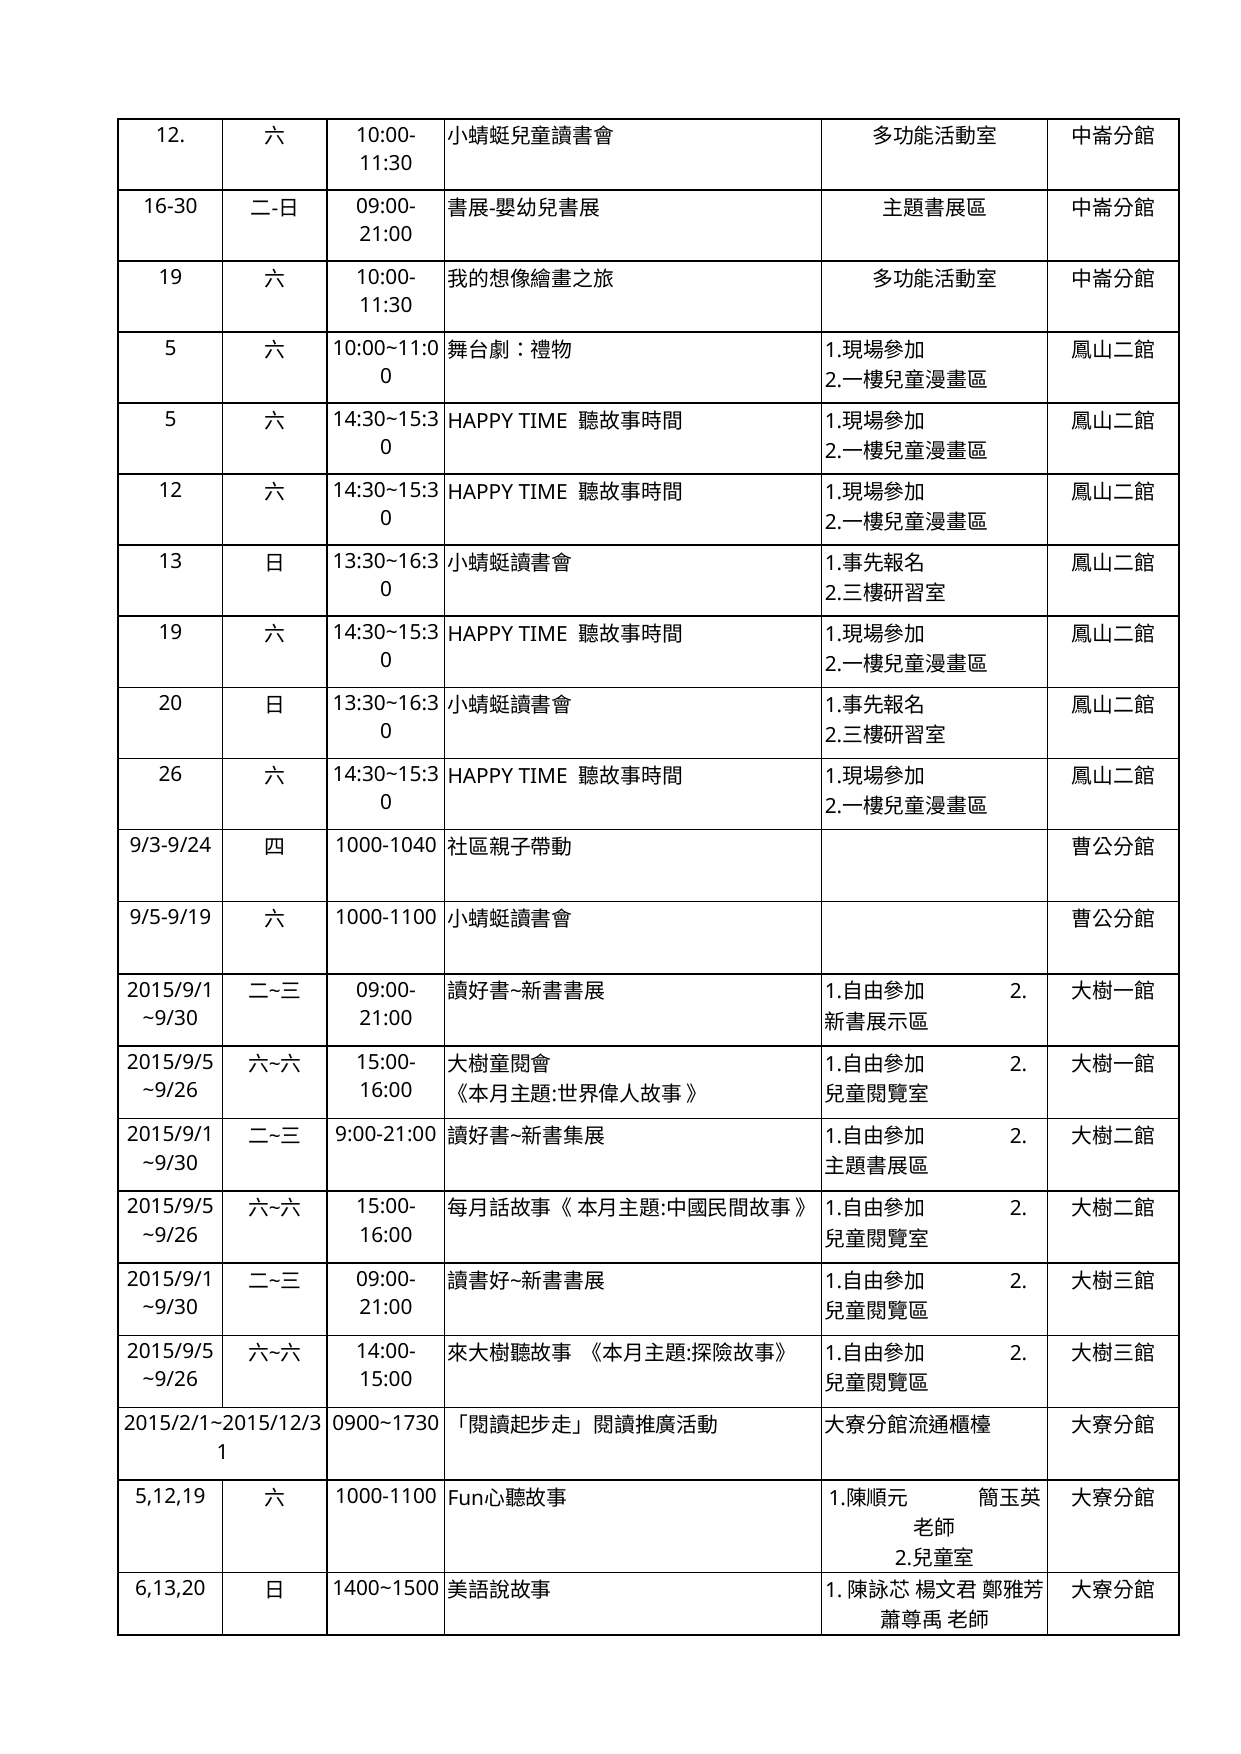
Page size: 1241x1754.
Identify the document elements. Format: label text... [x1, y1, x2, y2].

table_cell 小蜻蜓讀書會 [445, 902, 821, 973]
table_cell [822, 830, 1047, 901]
table_cell 1.現場參加 2.一樓兒童漫畫區 [822, 475, 1047, 544]
table_cell 1.自由參加 2.主題書展區 [822, 1119, 1047, 1190]
table_cell 日 [223, 1573, 326, 1634]
table_cell 四 [223, 830, 326, 901]
table_cell 2015/9/1~9/30 [119, 975, 222, 1045]
table_cell 大樹一館 [1048, 1047, 1178, 1118]
table_cell 二-日 [223, 191, 326, 260]
table_cell 六 [223, 120, 326, 189]
table_cell 中崙分館 [1048, 262, 1178, 331]
table_cell 5 [119, 404, 222, 473]
table_cell 1000-1100 [328, 1481, 444, 1572]
table_cell 大樹二館 [1048, 1119, 1178, 1190]
table_cell 09:00-21:00 [328, 975, 444, 1045]
table_cell 9/3-9/24 [119, 830, 222, 901]
table_cell 20 [119, 688, 222, 757]
table_cell 19 [119, 617, 222, 686]
table_cell 1.事先報名 2.三樓研習室 [822, 688, 1047, 757]
table_cell 美語說故事 [445, 1573, 821, 1634]
table_cell 0900~1730 [328, 1408, 444, 1479]
table_cell 六 [223, 404, 326, 473]
table_cell 大樹一館 [1048, 975, 1178, 1045]
table_cell 6,13,20 [119, 1573, 222, 1634]
table_cell 9:00-21:00 [328, 1119, 444, 1190]
table_cell 讀書好~新書書展 [445, 1264, 821, 1334]
table_cell 1000-1100 [328, 902, 444, 973]
table_cell 鳳山二館 [1048, 759, 1178, 828]
table_cell 鳳山二館 [1048, 333, 1178, 402]
table_cell 六~六 [223, 1047, 326, 1118]
table_cell 1000-1040 [328, 830, 444, 901]
table_cell 六~六 [223, 1192, 326, 1262]
table_cell 19 [119, 262, 222, 331]
table_cell 大寮分館流通櫃檯 [822, 1408, 1047, 1479]
table_cell 1.自由參加 2.兒童閱覽室 [822, 1192, 1047, 1262]
table_cell 1.現場參加 2.一樓兒童漫畫區 [822, 617, 1047, 686]
table_cell 14:30~15:30 [328, 759, 444, 828]
table_cell HAPPY TIME 聽故事時間 [445, 475, 821, 544]
table_cell 16-30 [119, 191, 222, 260]
table_cell 六 [223, 1481, 326, 1572]
table_cell 大寮分館 [1048, 1481, 1178, 1572]
table_cell HAPPY TIME 聽故事時間 [445, 617, 821, 686]
table_cell 13 [119, 546, 222, 615]
table_cell 六 [223, 902, 326, 973]
table_cell 09:00-21:00 [328, 1264, 444, 1334]
table_cell 10:00-11:30 [328, 262, 444, 331]
table_cell 「閱讀起步走」閱讀推廣活動 [445, 1408, 821, 1479]
table_cell 5,12,19 [119, 1481, 222, 1572]
table_cell Fun心聽故事 [445, 1481, 821, 1572]
table_cell 社區親子帶動 [445, 830, 821, 901]
table_cell 1.陳順元 簡玉英 老師 2.兒童室 [822, 1481, 1047, 1572]
table_cell 多功能活動室 [822, 262, 1047, 331]
table_cell 1.自由參加 2.兒童閱覽區 [822, 1336, 1047, 1407]
table_cell 14:00-15:00 [328, 1336, 444, 1407]
table_cell 1.現場參加 2.一樓兒童漫畫區 [822, 333, 1047, 402]
table_cell 2015/9/5~9/26 [119, 1192, 222, 1262]
table_cell 日 [223, 546, 326, 615]
table_cell 六 [223, 333, 326, 402]
table_cell 鳳山二館 [1048, 404, 1178, 473]
table_cell 鳳山二館 [1048, 475, 1178, 544]
table_cell 六 [223, 262, 326, 331]
table_cell 大寮分館 [1048, 1573, 1178, 1634]
table_cell 大寮分館 [1048, 1408, 1178, 1479]
table_cell 2015/2/1~2015/12/31 [119, 1408, 326, 1479]
table_cell 大樹三館 [1048, 1264, 1178, 1334]
table_cell 小蜻蜓兒童讀書會 [445, 120, 821, 189]
table_cell 1.自由參加 2.新書展示區 [822, 975, 1047, 1045]
table_cell 9/5-9/19 [119, 902, 222, 973]
table_cell 12. [119, 120, 222, 189]
table_cell 1.自由參加 2.兒童閱覽區 [822, 1264, 1047, 1334]
table_cell 13:30~16:30 [328, 546, 444, 615]
table_cell 中崙分館 [1048, 191, 1178, 260]
table_cell 讀好書~新書書展 [445, 975, 821, 1045]
table_cell 大樹二館 [1048, 1192, 1178, 1262]
table_cell 1. 陳詠芯 楊文君 鄭雅芳 蕭尊禹 老師 [822, 1573, 1047, 1634]
table_cell 2015/9/1~9/30 [119, 1119, 222, 1190]
table_cell 曹公分館 [1048, 902, 1178, 973]
table_cell 鳳山二館 [1048, 617, 1178, 686]
table_cell 六 [223, 759, 326, 828]
table_cell 1.現場參加 2.一樓兒童漫畫區 [822, 759, 1047, 828]
table_cell 二~三 [223, 975, 326, 1045]
table_cell 1.現場參加 2.一樓兒童漫畫區 [822, 404, 1047, 473]
table_cell 2015/9/5~9/26 [119, 1047, 222, 1118]
table_cell 10:00~11:00 [328, 333, 444, 402]
table_cell HAPPY TIME 聽故事時間 [445, 759, 821, 828]
table_cell [822, 902, 1047, 973]
table_cell 2015/9/1~9/30 [119, 1264, 222, 1334]
table_cell 小蜻蜓讀書會 [445, 546, 821, 615]
table_cell 2015/9/5~9/26 [119, 1336, 222, 1407]
table_cell 大樹童閱會 《本月主題:世界偉人故事 》 [445, 1047, 821, 1118]
table_cell 15:00-16:00 [328, 1192, 444, 1262]
table_cell 14:30~15:30 [328, 475, 444, 544]
table_cell 13:30~16:30 [328, 688, 444, 757]
table_cell 六~六 [223, 1336, 326, 1407]
table_cell 26 [119, 759, 222, 828]
table_cell 舞台劇：禮物 [445, 333, 821, 402]
table_cell 曹公分館 [1048, 830, 1178, 901]
table_cell 書展-嬰幼兒書展 [445, 191, 821, 260]
table_cell 多功能活動室 [822, 120, 1047, 189]
table_cell 09:00-21:00 [328, 191, 444, 260]
table_cell 小蜻蜓讀書會 [445, 688, 821, 757]
table_cell 1.事先報名 2.三樓研習室 [822, 546, 1047, 615]
table_cell 中崙分館 [1048, 120, 1178, 189]
table_cell 日 [223, 688, 326, 757]
table_cell 5 [119, 333, 222, 402]
table_cell 每月話故事《 本月主題:中國民間故事 》 [445, 1192, 821, 1262]
table_cell 二~三 [223, 1264, 326, 1334]
table_cell 二~三 [223, 1119, 326, 1190]
table_cell 15:00-16:00 [328, 1047, 444, 1118]
table_cell 讀好書~新書集展 [445, 1119, 821, 1190]
table_cell HAPPY TIME 聽故事時間 [445, 404, 821, 473]
table_cell 12 [119, 475, 222, 544]
table_cell 我的想像繪畫之旅 [445, 262, 821, 331]
table_cell 鳳山二館 [1048, 688, 1178, 757]
table_cell 1.自由參加 2.兒童閱覽室 [822, 1047, 1047, 1118]
table_cell 六 [223, 617, 326, 686]
table_cell 1400~1500 [328, 1573, 444, 1634]
table_cell 鳳山二館 [1048, 546, 1178, 615]
table_cell 14:30~15:30 [328, 404, 444, 473]
table_cell 六 [223, 475, 326, 544]
table_cell 主題書展區 [822, 191, 1047, 260]
table_cell 10:00-11:30 [328, 120, 444, 189]
table_cell 大樹三館 [1048, 1336, 1178, 1407]
table_cell 14:30~15:30 [328, 617, 444, 686]
table_cell 來大樹聽故事 《本月主題:探險故事》 [445, 1336, 821, 1407]
